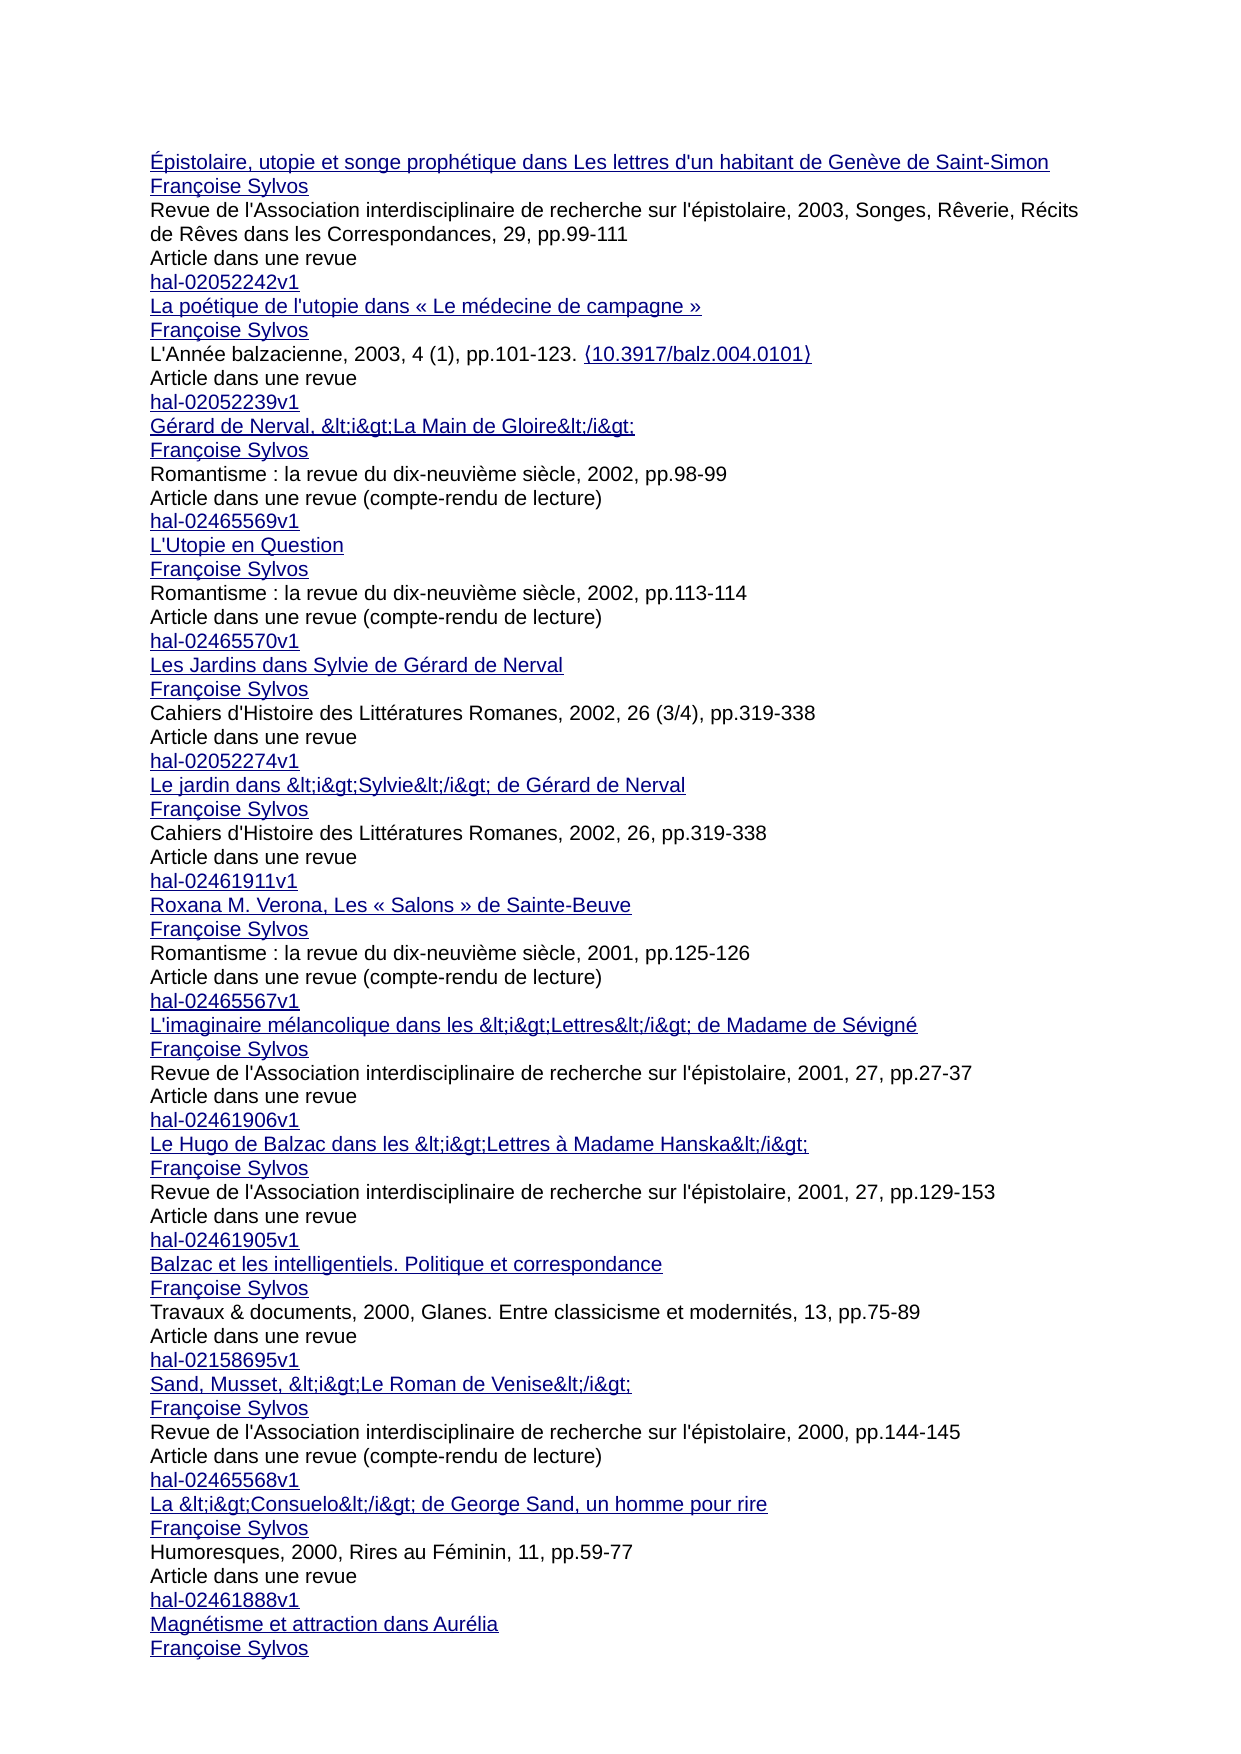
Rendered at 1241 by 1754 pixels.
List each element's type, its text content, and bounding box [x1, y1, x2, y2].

table_cell Épistolaire, utopie et songe prophétique dans Les lettres d'un habitant de Genève de Saint-Simon Françoise Sylvos Revue de l'Association interdisciplinaire de recherche sur l'épistolaire, 2003, Songes, Rêverie, Récits de Rêves dans les Correspondances, 29, pp.99-111 Article dans une revue hal-02052242v1 [150, 150, 1090, 294]
table_cell Roxana M. Verona, Les « Salons » de Sainte-Beuve Françoise Sylvos Romantisme : la revue du dix-neuvième siècle, 2001, pp.125-126 Article dans une revue (compte-rendu de lecture) hal-02465567v1 [150, 893, 1090, 1012]
table_cell Magnétisme et attraction dans Aurélia Françoise Sylvos [150, 1611, 1090, 1659]
table_cell Le Hugo de Balzac dans les &lt;i&gt;Lettres à Madame Hanska&lt;/i&gt; Françoise Sylvos Revue de l'Association interdisciplinaire de recherche sur l'épistolaire, 2001, 27, pp.129-153 Article dans une revue hal-02461905v1 [150, 1132, 1090, 1252]
table_cell Le jardin dans &lt;i&gt;Sylvie&lt;/i&gt; de Gérard de Nerval Françoise Sylvos Cahiers d'Histoire des Littératures Romanes, 2002, 26, pp.319-338 Article dans une revue hal-02461911v1 [150, 773, 1090, 893]
table_cell L'Utopie en Question Françoise Sylvos Romantisme : la revue du dix-neuvième siècle, 2002, pp.113-114 Article dans une revue (compte-rendu de lecture) hal-02465570v1 [150, 533, 1090, 653]
table_cell La &lt;i&gt;Consuelo&lt;/i&gt; de George Sand, un homme pour rire Françoise Sylvos Humoresques, 2000, Rires au Féminin, 11, pp.59-77 Article dans une revue hal-02461888v1 [150, 1492, 1090, 1611]
table_cell Balzac et les intelligentiels. Politique et correspondance Françoise Sylvos Travaux & documents, 2000, Glanes. Entre classicisme et modernités, 13, pp.75-89 Article dans une revue hal-02158695v1 [150, 1252, 1090, 1372]
table_cell Les Jardins dans Sylvie de Gérard de Nerval Françoise Sylvos Cahiers d'Histoire des Littératures Romanes, 2002, 26 (3/4), pp.319-338 Article dans une revue hal-02052274v1 [150, 653, 1090, 773]
table_cell Gérard de Nerval, &lt;i&gt;La Main de Gloire&lt;/i&gt; Françoise Sylvos Romantisme : la revue du dix-neuvième siècle, 2002, pp.98-99 Article dans une revue (compte-rendu de lecture) hal-02465569v1 [150, 414, 1090, 533]
table_cell La poétique de l'utopie dans « Le médecine de campagne » Françoise Sylvos L'Année balzacienne, 2003, 4 (1), pp.101-123. ⟨10.3917/balz.004.0101⟩ Article dans une revue hal-02052239v1 [150, 294, 1090, 413]
table_cell Sand, Musset, &lt;i&gt;Le Roman de Venise&lt;/i&gt; Françoise Sylvos Revue de l'Association interdisciplinaire de recherche sur l'épistolaire, 2000, pp.144-145 Article dans une revue (compte-rendu de lecture) hal-02465568v1 [150, 1372, 1090, 1492]
table_cell L'imaginaire mélancolique dans les &lt;i&gt;Lettres&lt;/i&gt; de Madame de Sévigné Françoise Sylvos Revue de l'Association interdisciplinaire de recherche sur l'épistolaire, 2001, 27, pp.27-37 Article dans une revue hal-02461906v1 [150, 1013, 1090, 1132]
